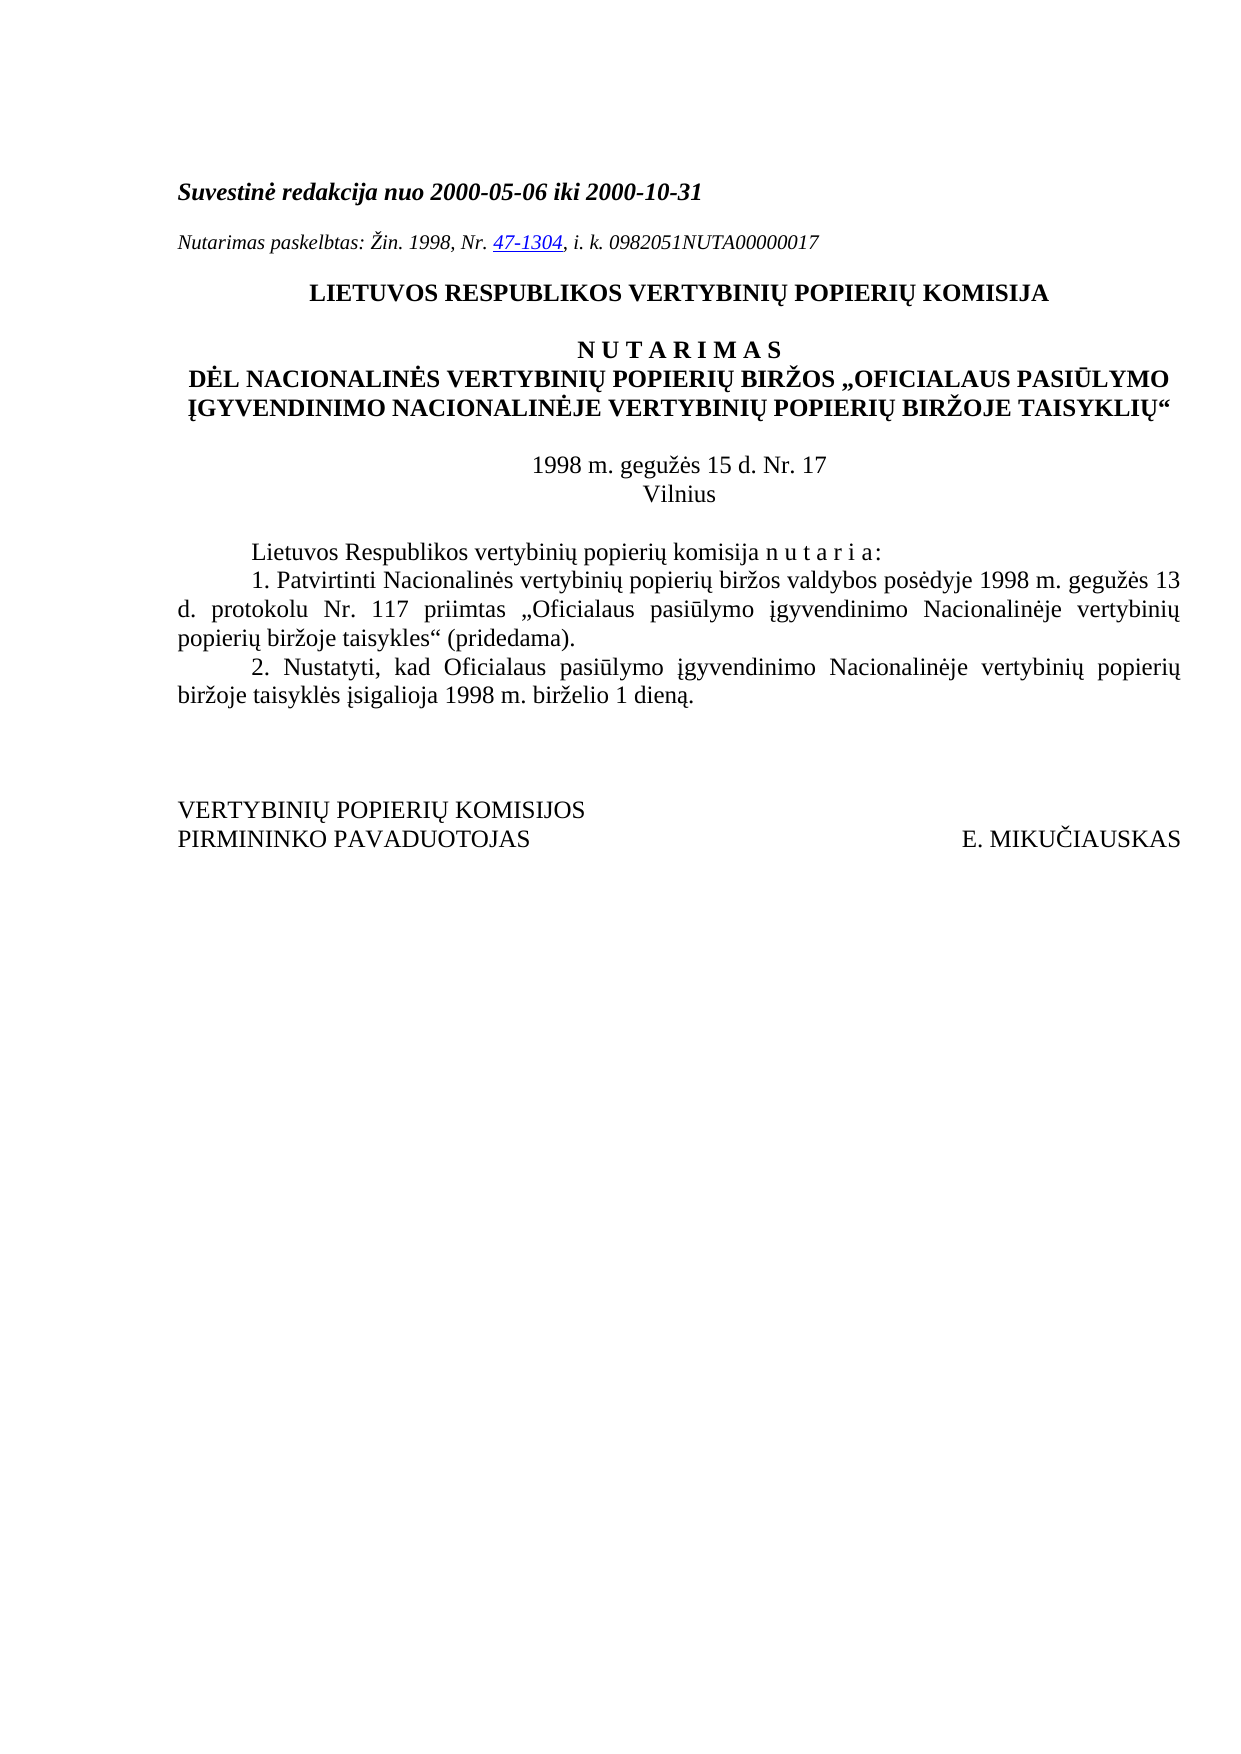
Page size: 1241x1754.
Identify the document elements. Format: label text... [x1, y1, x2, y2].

text Vertybinių popierių komisijos [177, 796, 1181, 824]
text Vilnius [177, 479, 1181, 508]
text Lietuvos Respublikos vertybinių popierių komisija nutaria: [177, 537, 1181, 566]
text LIETUVOS RESPUBLIKOS VERTYBINIŲ POPIERIŲ KOMISIJA [177, 278, 1181, 307]
text 1. Patvirtinti Nacionalinės vertybinių popierių biržos valdybos posėdyje 1998 m. gegužės 13 d. protokolu Nr. 117 priimtas „Oficialaus pasiūlymo įgyvendinimo Nacionalinėje vertybinių popierių biržoje taisykles“ (pridedama). [177, 566, 1181, 652]
text Nutarimas paskelbtas: Žin. 1998, Nr. 47-1304, i. k. 0982051NUTA00000017 [177, 230, 1181, 254]
text 1998 m. gegužės 15 d. Nr. 17 [177, 451, 1181, 479]
text pirmininko pavaduotojas E. Mikučiauskas [177, 824, 1181, 853]
text N U T A R I M A S [177, 336, 1181, 364]
text 2. Nustatyti, kad Oficialaus pasiūlymo įgyvendinimo Nacionalinėje vertybinių popierių biržoje taisyklės įsigalioja 1998 m. birželio 1 dieną. [177, 652, 1181, 709]
text Suvestinė redakcija nuo 2000-05-06 iki 2000-10-31 [177, 177, 1181, 206]
text DĖL NACIONALINĖS VERTYBINIŲ POPIERIŲ BIRŽOS „OFICIALAUS PASIŪLYMO ĮGYVENDINIMO NACIONALINĖJE VERTYBINIŲ POPIERIŲ BIRŽOJE TAISYKLIŲ“ [177, 364, 1181, 422]
